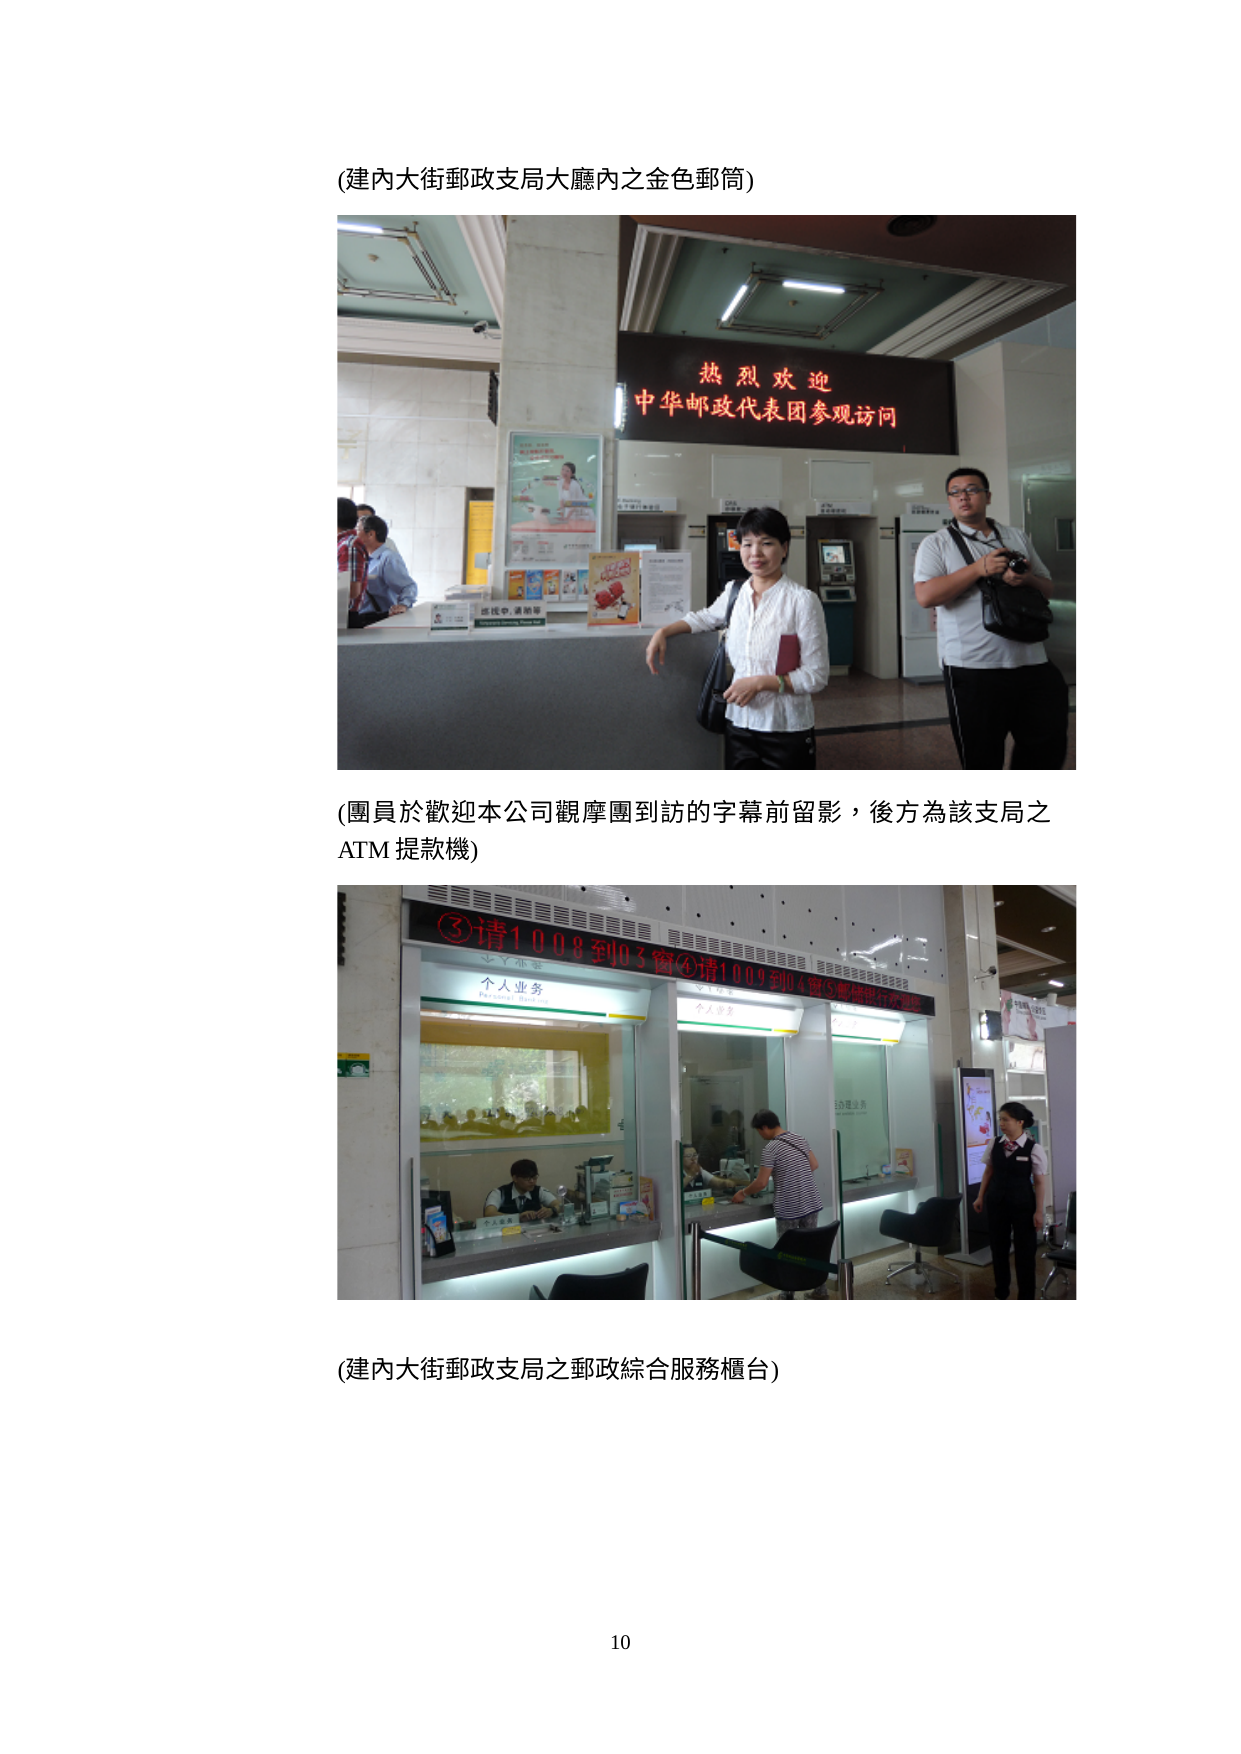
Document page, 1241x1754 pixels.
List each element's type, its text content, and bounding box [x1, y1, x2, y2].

picture [337, 215, 1077, 770]
subtitle (建內大街郵政支局之郵政綜合服務櫃台) [337, 1349, 1053, 1387]
subtitle (團員於歡迎本公司觀摩團到訪的字幕前留影，後方為該支局之ATM提款機) [337, 792, 1053, 867]
picture [337, 885, 1077, 1300]
subtitle (建內大街郵政支局大廳內之金色郵筒) [337, 159, 1053, 197]
